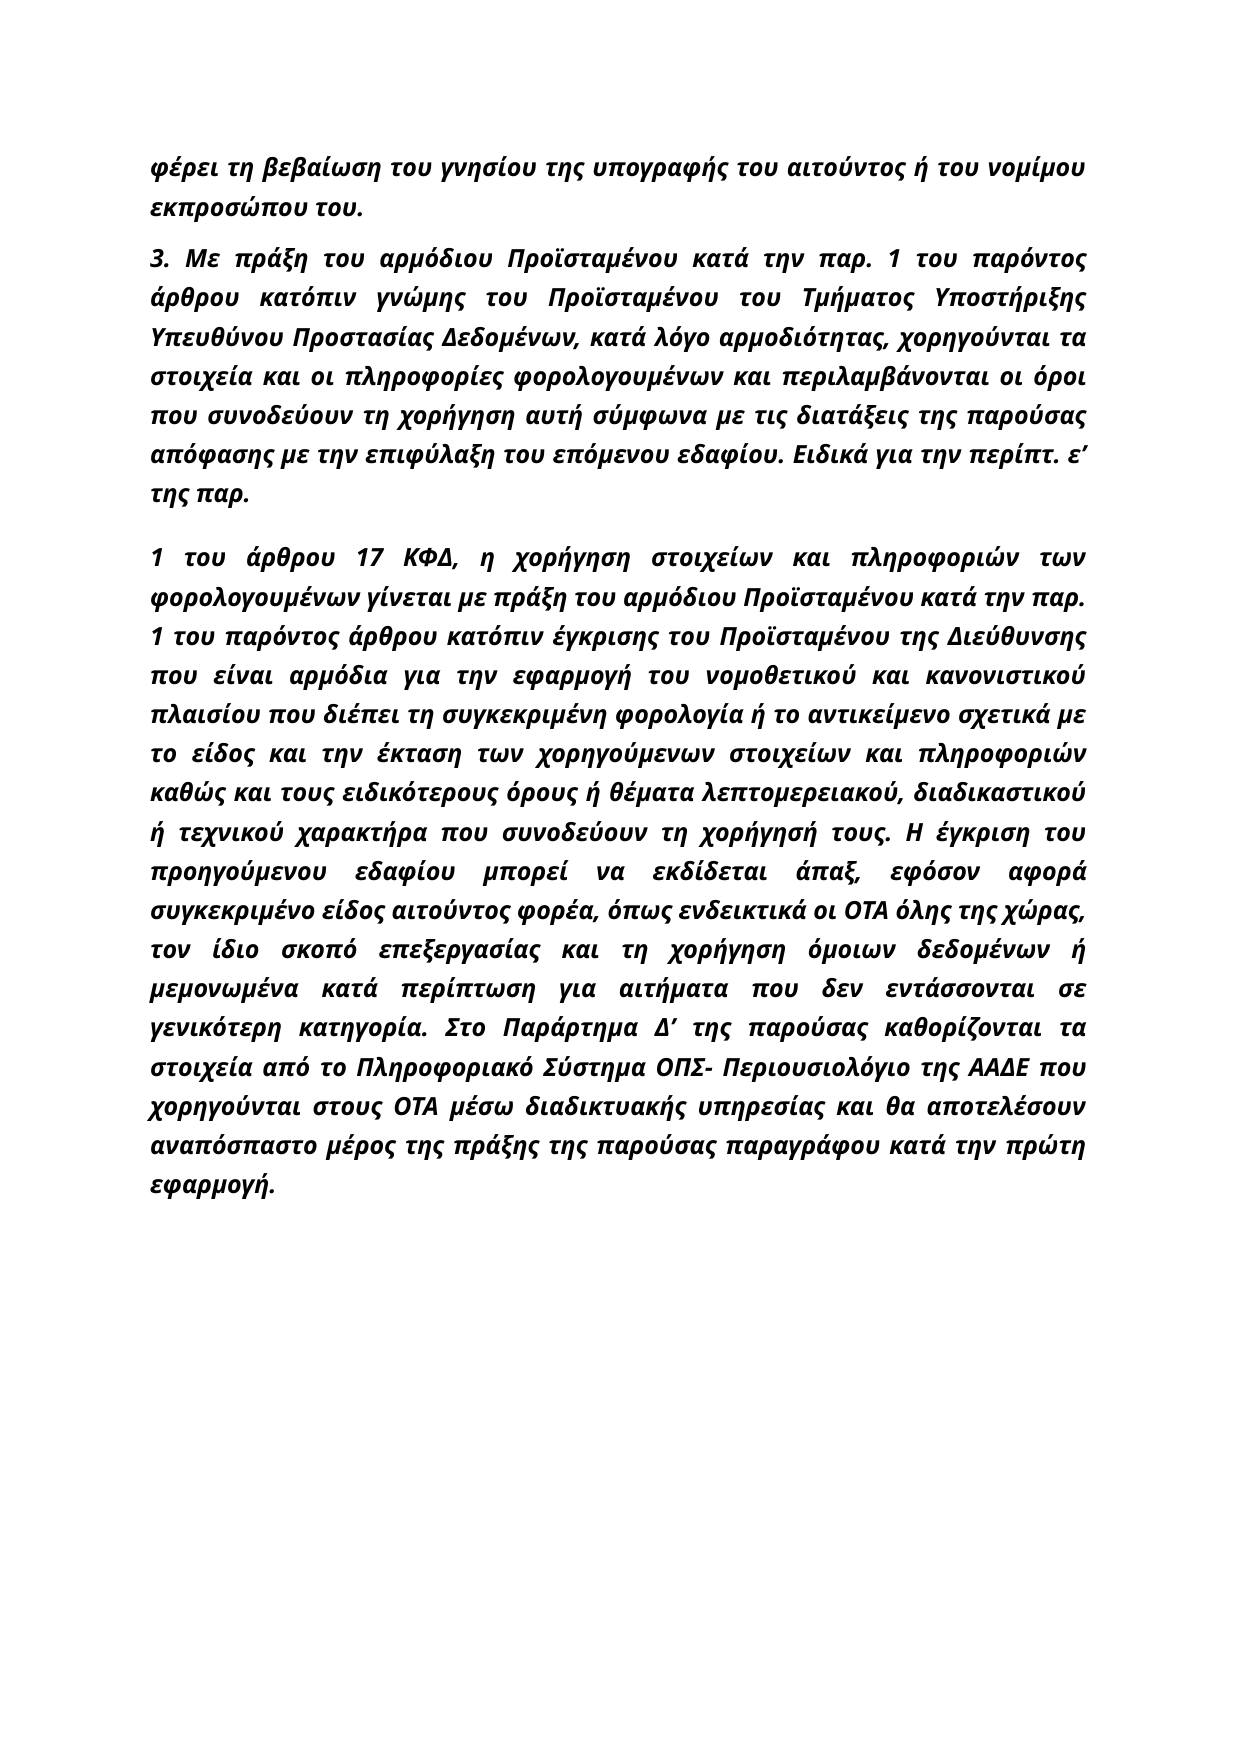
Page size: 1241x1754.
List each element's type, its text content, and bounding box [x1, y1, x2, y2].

text 1 του άρθρου 17 ΚΦΔ, η χορήγηση στοιχείων και πληροφοριών των φορολογουμένων γίνεται με πράξη του αρμόδιου Προϊσταμένου κατά την παρ. 1 του παρόντος άρθρου κατόπιν έγκρισης του Προϊσταμένου της Διεύθυνσης που είναι αρμόδια για την εφαρμογή του νομοθετικού και κανονιστικού πλαισίου που διέπει τη συγκεκριμένη φορολογία ή το αντικείμενο σχετικά με το είδος και την έκταση των χορηγούμενων στοιχείων και πληροφοριών καθώς και τους ειδικότερους όρους ή θέματα λεπτομερειακού, διαδικαστικού ή τεχνικού χαρακτήρα που συνοδεύουν τη χορήγησή τους. Η έγκριση του προηγούμενου εδαφίου μπορεί να εκδίδεται άπαξ, εφόσον αφορά συγκεκριμένο είδος αιτούντος φορέα, όπως ενδεικτικά οι ΟΤΑ όλης της χώρας, τον ίδιο σκοπό επεξεργασίας και τη χορήγηση όμοιων δεδομένων ή μεμονωμένα κατά περίπτωση για αιτήματα που δεν εντάσσονται σε γενικότερη κατηγορία. Στο Παράρτημα Δ’ της παρούσας καθορίζονται τα στοιχεία από το Πληροφοριακό Σύστημα ΟΠΣ- Περιουσιολόγιο της ΑΑΔΕ που χορηγούνται στους ΟΤΑ μέσω διαδικτυακής υπηρεσίας και θα αποτελέσουν αναπόσπαστο μέρος της πράξης της παρούσας παραγράφου κατά την πρώτη εφαρμογή. [150, 540, 1090, 1201]
text 3. Με πράξη του αρμόδιου Προϊσταμένου κατά την παρ. 1 του παρόντος άρθρου κατόπιν γνώμης του Προϊσταμένου του Τμήματος Υποστήριξης Υπευθύνου Προστασίας Δεδομένων, κατά λόγο αρμοδιότητας, χορηγούνται τα στοιχεία και οι πληροφορίες φορολογουμένων και περιλαμβάνονται οι όροι που συνοδεύουν τη χορήγηση αυτή σύμφωνα με τις διατάξεις της παρούσας απόφασης με την επιφύλαξη του επόμενου εδαφίου. Ειδικά για την περίπτ. ε’ της παρ. [150, 241, 1090, 510]
text φέρει τη βεβαίωση του γνησίου της υπογραφής του αιτούντος ή του νομίμου εκπροσώπου του. [150, 150, 1090, 223]
